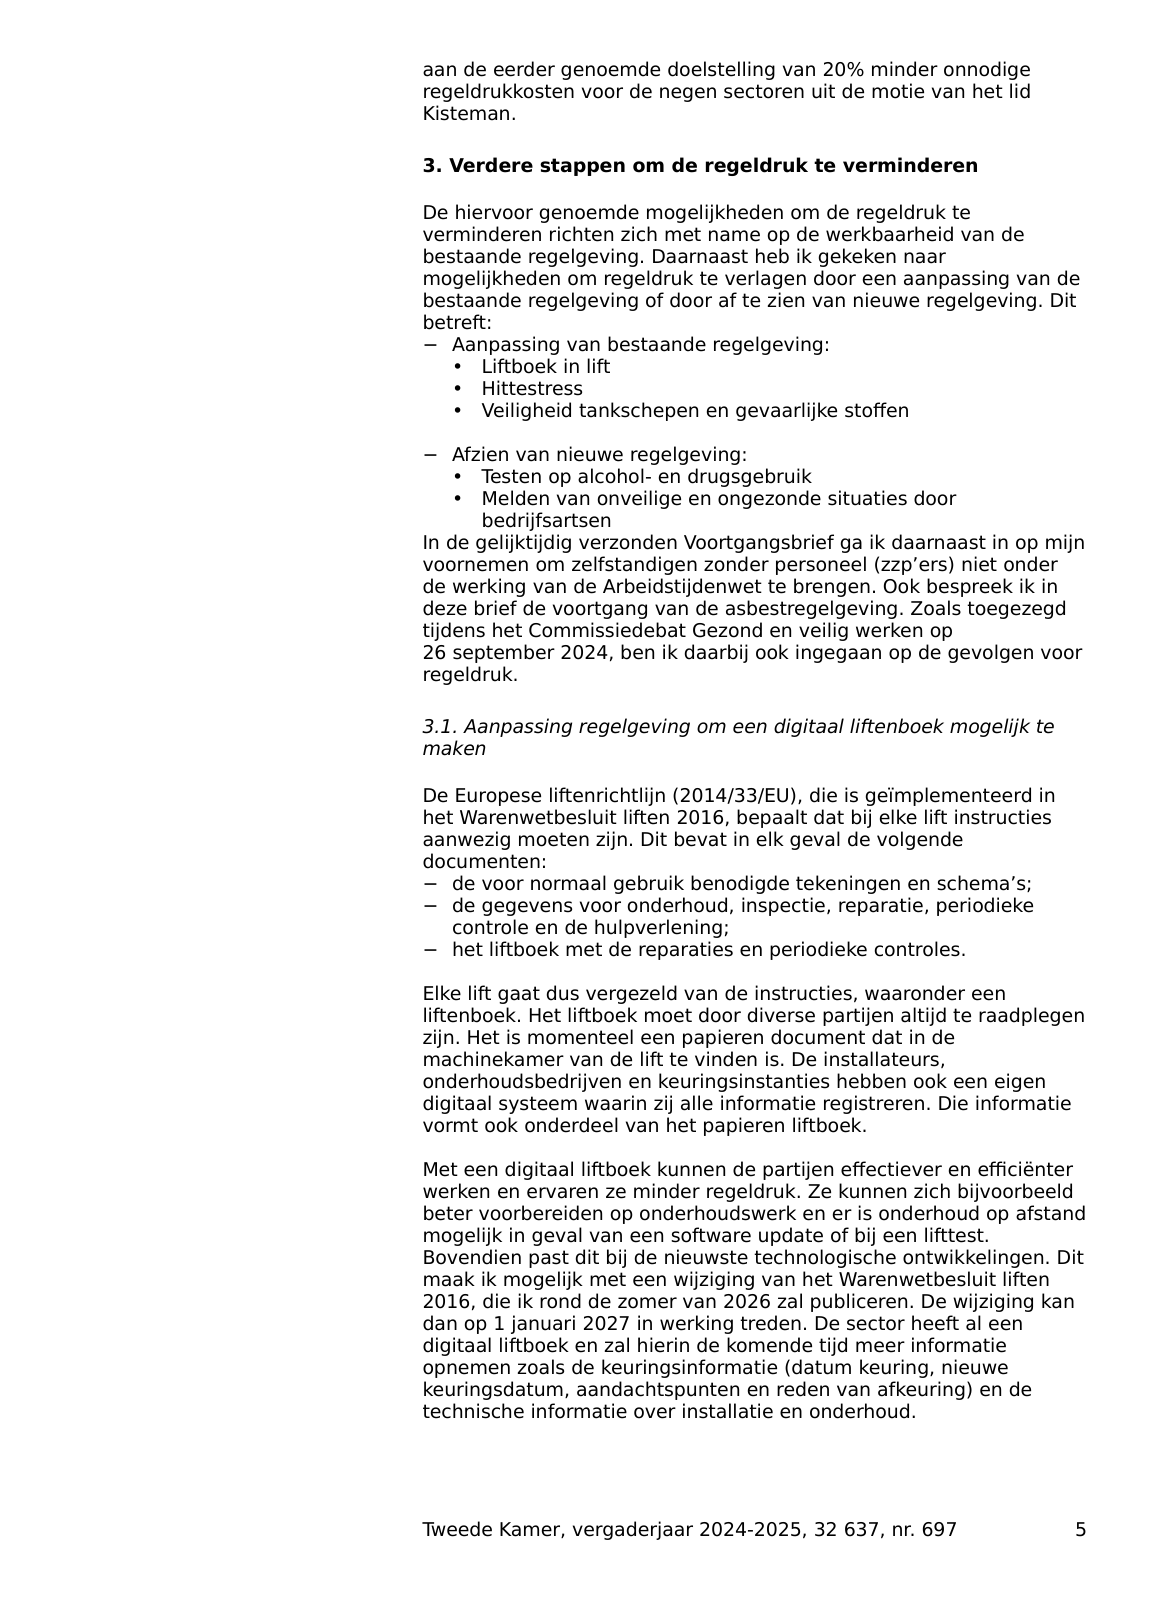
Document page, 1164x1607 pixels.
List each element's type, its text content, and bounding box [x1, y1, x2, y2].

text − de gegevens voor onderhoud, inspectie, reparatie, periodieke controle en de hulpverlening; [422, 894, 1087, 938]
text De Europese liftenrichtlijn (2014/33/EU), die is geïmplementeerd in het Warenwetbesluit liften 2016, bepaalt dat bij elke lift instructies aanwezig moeten zijn. Dit bevat in elk geval de volgende documenten: [422, 785, 1087, 873]
text Met een digitaal liftboek kunnen de partijen effectiever en efficiënter werken en ervaren ze minder regeldruk. Ze kunnen zich bijvoorbeeld beter voorbereiden op onderhoudswerk en er is onderhoud op afstand mogelijk in geval van een software update of bij een lifttest. Bovendien past dit bij de nieuwste technologische ontwikkelingen. Dit maak ik mogelijk met een wijziging van het Warenwetbesluit liften 2016, die ik rond de zomer van 2026 zal publiceren. De wijziging kan dan op 1 januari 2027 in werking treden. De sector heeft al een digitaal liftboek en zal hierin de komende tijd meer informatie opnemen zoals de keuringsinformatie (datum keuring, nieuwe keuringsdatum, aandachtspunten en reden van afkeuring) en de technische informatie over installatie en onderhoud. [422, 1159, 1087, 1422]
text In de gelijktijdig verzonden Voortgangsbrief ga ik daarnaast in op mijn voornemen om zelfstandigen zonder personeel (zzp’ers) niet onder de werking van de Arbeidstijdenwet te brengen. Ook bespreek ik in deze brief de voortgang van de asbestregelgeving. Zoals toegezegd tijdens het Commissiedebat Gezond en veilig werken op 26 september 2024, ben ik daarbij ook ingegaan op de gevolgen voor regeldruk. [422, 532, 1087, 686]
text De hiervoor genoemde mogelijkheden om de regeldruk te verminderen richten zich met name op de werkbaarheid van de bestaande regelgeving. Daarnaast heb ik gekeken naar mogelijkheden om regeldruk te verlagen door een aanpassing van de bestaande regelgeving of door af te zien van nieuwe regelgeving. Dit betreft: [422, 202, 1087, 334]
text − de voor normaal gebruik benodigde tekeningen en schema’s; [422, 873, 1087, 894]
text aan de eerder genoemde doelstelling van 20% minder onnodige regeldrukkosten voor de negen sectoren uit de motie van het lid Kisteman. [422, 59, 1087, 125]
text − Afzien van nieuwe regelgeving: [422, 444, 1087, 466]
text • Veiligheid tankschepen en gevaarlijke stoffen [452, 400, 1087, 422]
text • Hittestress [452, 378, 1087, 400]
text • Liftboek in lift [452, 356, 1087, 378]
subtitle 3. Verdere stappen om de regeldruk te verminderen [422, 155, 1087, 177]
text • Melden van onveilige en ongezonde situaties door bedrijfsartsen [452, 488, 1087, 532]
text • Testen op alcohol- en drugsgebruik [452, 466, 1087, 488]
text − Aanpassing van bestaande regelgeving: [422, 334, 1087, 356]
text Elke lift gaat dus vergezeld van de instructies, waaronder een liftenboek. Het liftboek moet door diverse partijen altijd te raadplegen zijn. Het is momenteel een papieren document dat in de machinekamer van de lift te vinden is. De installateurs, onderhoudsbedrijven en keuringsinstanties hebben ook een eigen digitaal systeem waarin zij alle informatie registreren. Die informatie vormt ook onderdeel van het papieren liftboek. [422, 983, 1087, 1137]
subtitle 3.1. Aanpassing regelgeving om een digitaal liftenboek mogelijk te maken [422, 716, 1087, 760]
text − het liftboek met de reparaties en periodieke controles. [422, 938, 1087, 961]
